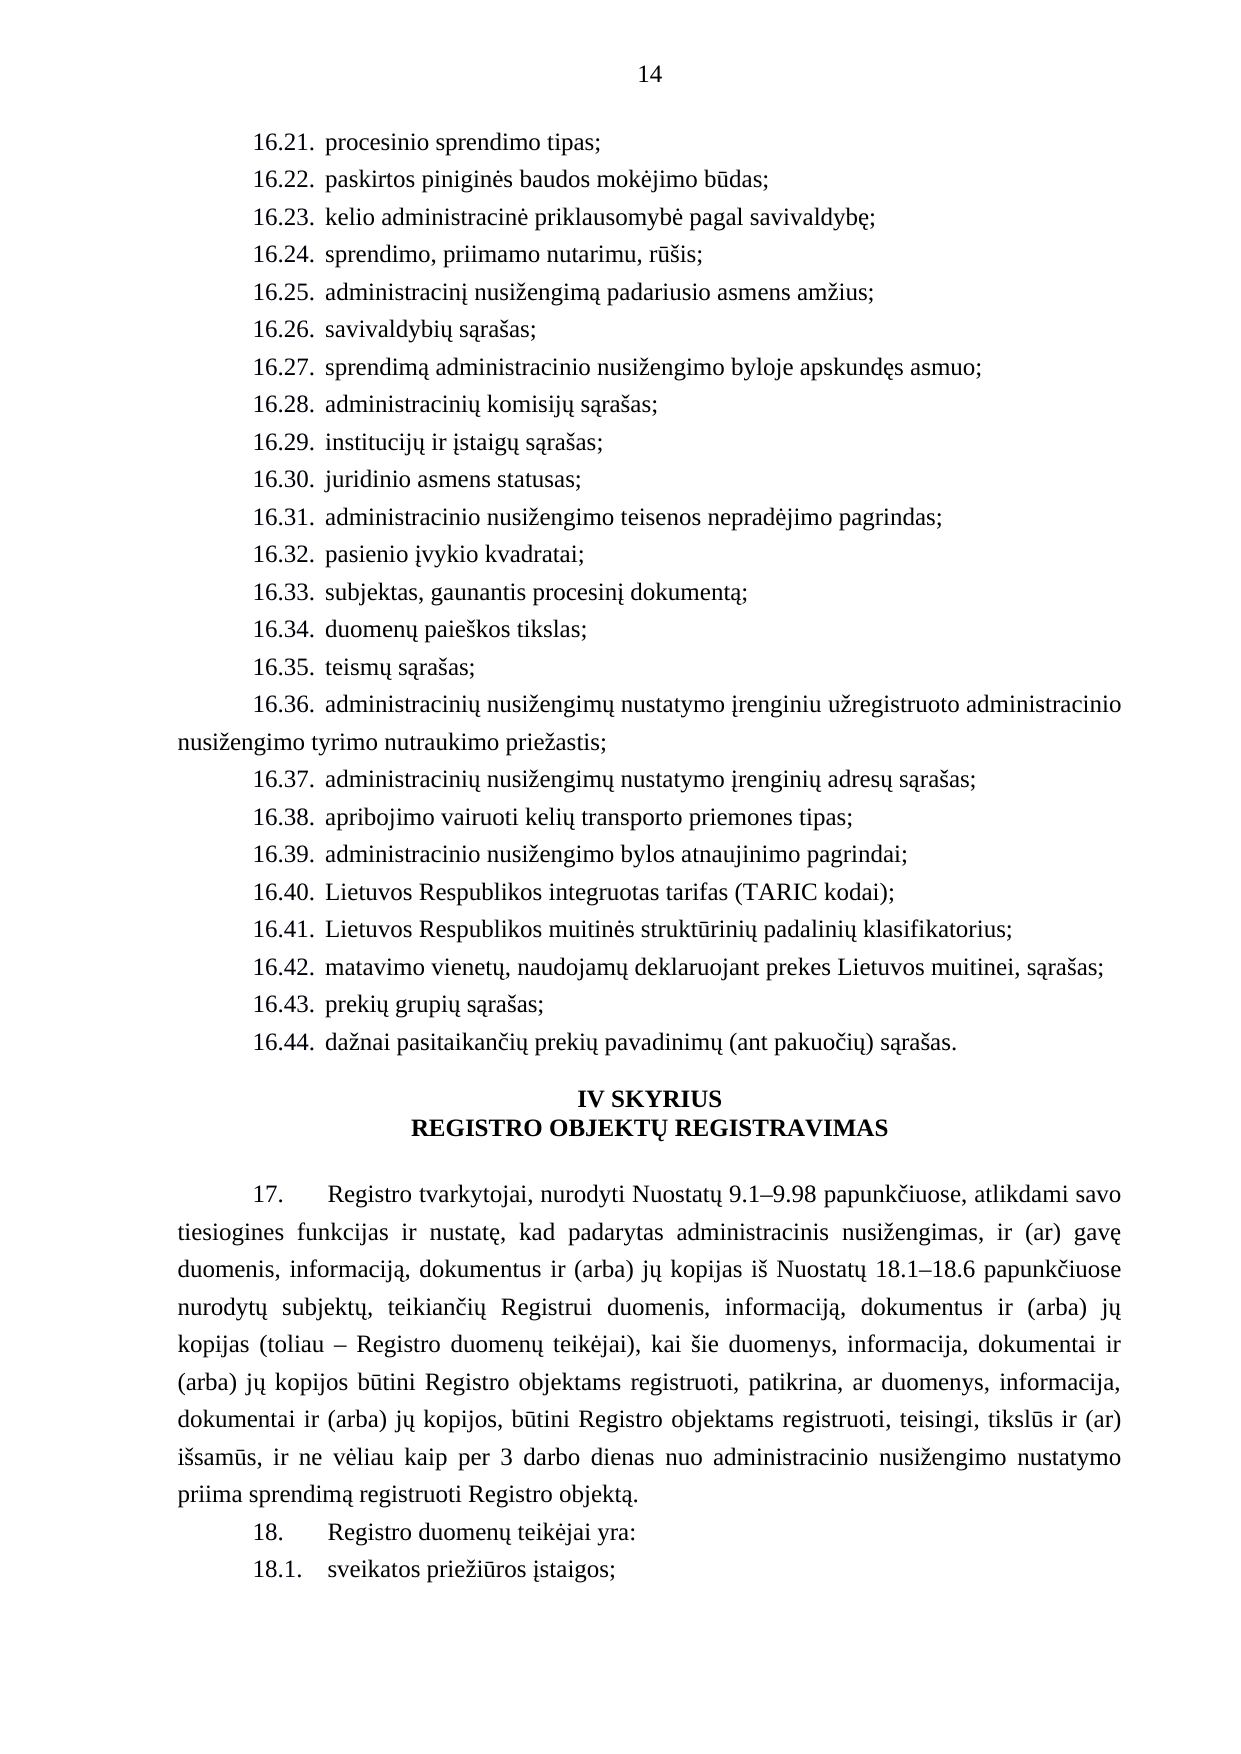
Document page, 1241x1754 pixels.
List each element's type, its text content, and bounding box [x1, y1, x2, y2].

text 16.22. paskirtos piniginės baudos mokėjimo būdas; [177, 156, 1122, 193]
text 16.41. Lietuvos Respublikos muitinės struktūrinių padalinių klasifikatorius; [177, 906, 1122, 943]
text 16.32. pasienio įvykio kvadratai; [177, 531, 1122, 568]
text 16.44. dažnai pasitaikančių prekių pavadinimų (ant pakuočių) sąrašas. [177, 1018, 1122, 1056]
text 16.33. subjektas, gaunantis procesinį dokumentą; [177, 568, 1122, 606]
text 16.29. institucijų ir įstaigų sąrašas; [177, 418, 1122, 456]
text 18.1. sveikatos priežiūros įstaigos; [177, 1546, 1122, 1583]
text IV SKYRIUS [177, 1084, 1122, 1113]
text 17. Registro tvarkytojai, nurodyti Nuostatų 9.1–9.98 papunkčiuose, atlikdami savo tiesiogines funkcijas ir nustatę, kad padarytas administracinis nusižengimas, ir (ar) gavę duomenis, informaciją, dokumentus ir (arba) jų kopijas iš Nuostatų 18.1–18.6 papunkčiuose nurodytų subjektų, teikiančių Registrui duomenis, informaciją, dokumentus ir (arba) jų kopijas (toliau – Registro duomenų teikėjai), kai šie duomenys, informacija, dokumentai ir (arba) jų kopijos būtini Registro objektams registruoti, patikrina, ar duomenys, informacija, dokumentai ir (arba) jų kopijos, būtini Registro objektams registruoti, teisingi, tikslūs ir (ar) išsamūs, ir ne vėliau kaip per 3 darbo dienas nuo administracinio nusižengimo nustatymo priima sprendimą registruoti Registro objektą. [177, 1171, 1122, 1508]
text 16.28. administracinių komisijų sąrašas; [177, 381, 1122, 418]
text 16.34. duomenų paieškos tikslas; [177, 606, 1122, 643]
text 16.30. juridinio asmens statusas; [177, 456, 1122, 493]
text 16.35. teismų sąrašas; [177, 643, 1122, 681]
text 16.38. apribojimo vairuoti kelių transporto priemones tipas; [177, 793, 1122, 831]
text 16.40. Lietuvos Respublikos integruotas tarifas (TARIC kodai); [177, 868, 1122, 906]
text 16.42. matavimo vienetų, naudojamų deklaruojant prekes Lietuvos muitinei, sąrašas; [177, 943, 1122, 981]
text 16.39. administracinio nusižengimo bylos atnaujinimo pagrindai; [177, 831, 1122, 868]
text 16.25. administracinį nusižengimą padariusio asmens amžius; [177, 268, 1122, 306]
text 16.21. procesinio sprendimo tipas; [177, 118, 1122, 156]
text 16.24. sprendimo, priimamo nutarimu, rūšis; [177, 231, 1122, 268]
text 16.31. administracinio nusižengimo teisenos nepradėjimo pagrindas; [177, 493, 1122, 531]
text 16.36. administracinių nusižengimų nustatymo įrenginiu užregistruoto administracinio nusižengimo tyrimo nutraukimo priežastis; [177, 681, 1122, 756]
text 16.43. prekių grupių sąrašas; [177, 981, 1122, 1018]
text REGISTRO OBJEKTŲ REGISTRAVIMAS [177, 1113, 1122, 1142]
text 16.37. administracinių nusižengimų nustatymo įrenginių adresų sąrašas; [177, 756, 1122, 793]
text 16.27. sprendimą administracinio nusižengimo byloje apskundęs asmuo; [177, 343, 1122, 381]
text 16.23. kelio administracinė priklausomybė pagal savivaldybę; [177, 193, 1122, 231]
text 18. Registro duomenų teikėjai yra: [177, 1508, 1122, 1546]
text 16.26. savivaldybių sąrašas; [177, 306, 1122, 343]
